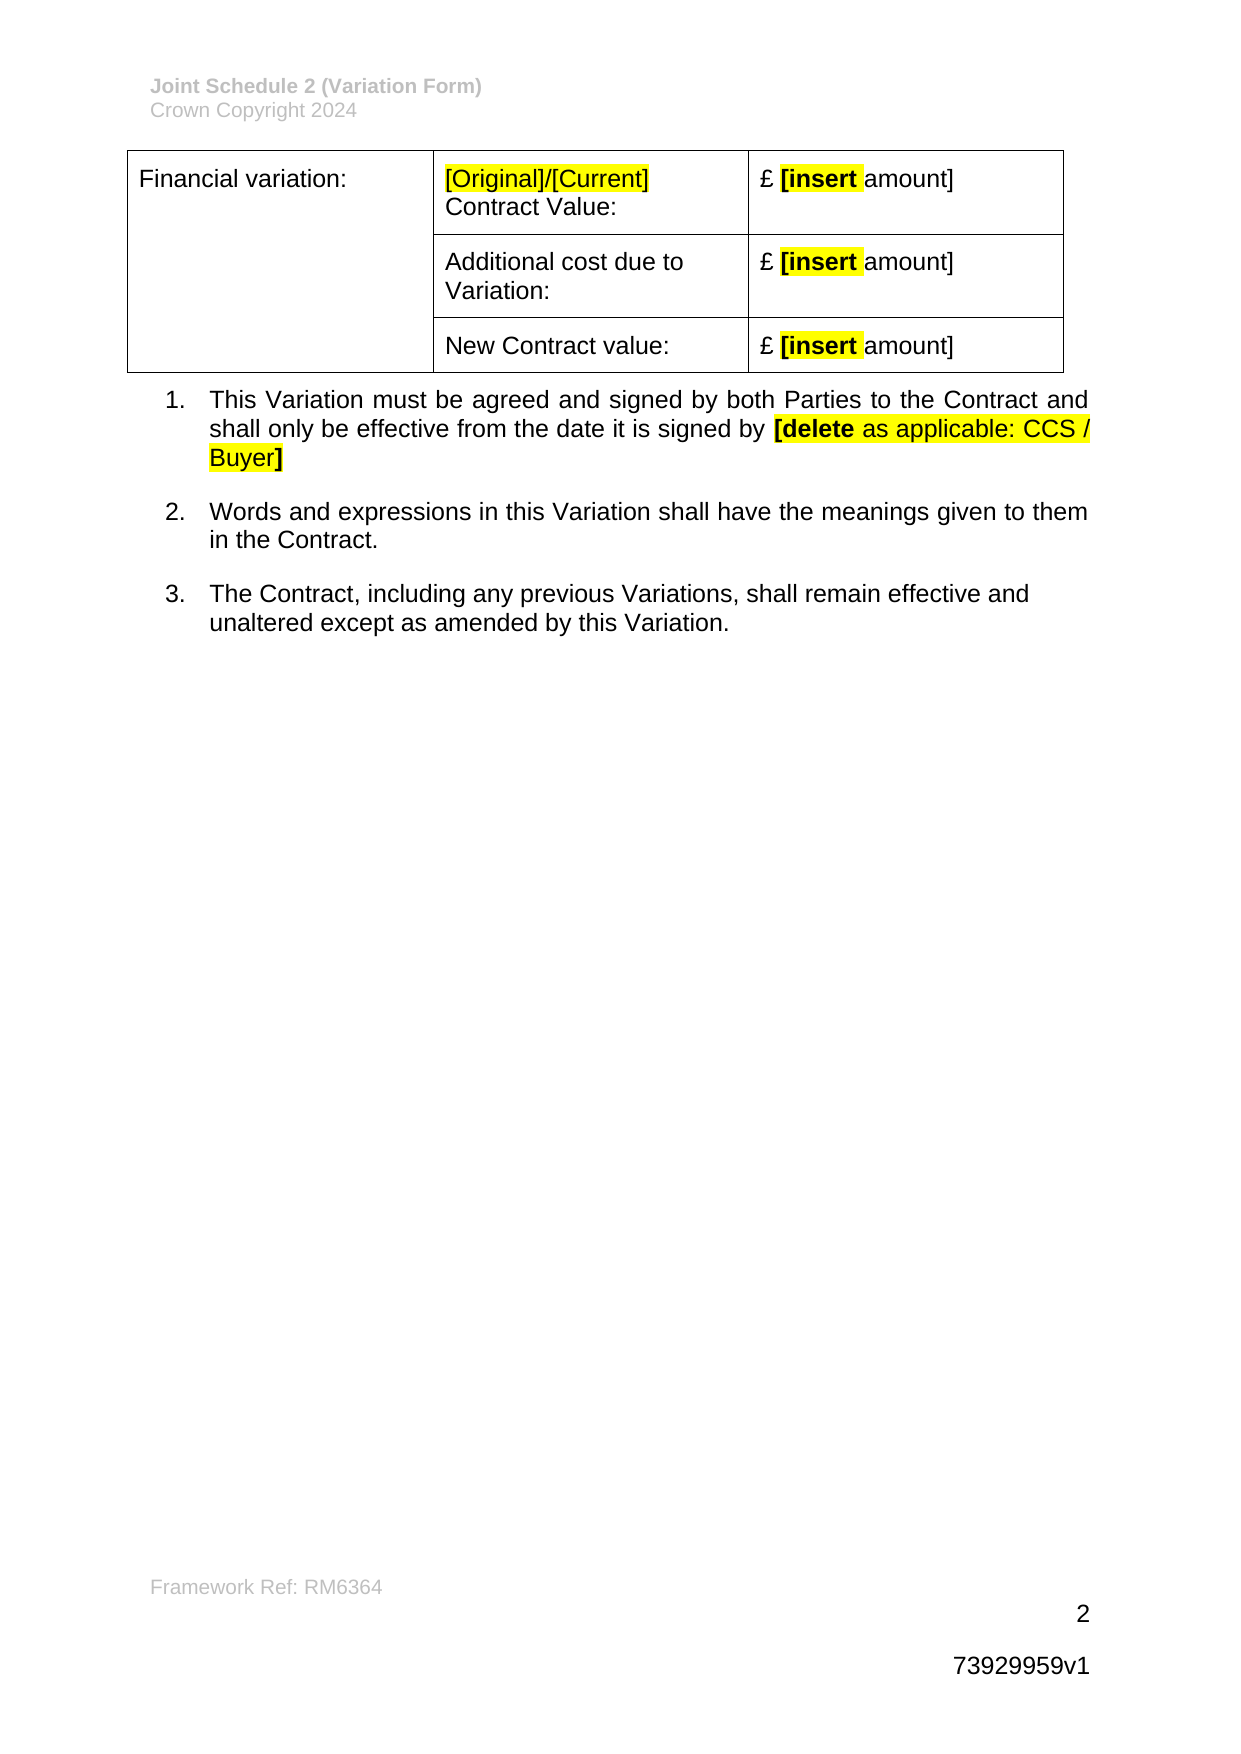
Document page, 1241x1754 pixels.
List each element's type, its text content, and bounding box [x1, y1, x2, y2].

table_cell Additional cost due to Variation: [434, 235, 748, 317]
table_cell £ [insert amount] [749, 151, 1063, 233]
list This Variation must be agreed and signed by both Parties to the Contract and shall only be effective from the date it is signed by [delete as applicable: CCS / Buyer] [165, 385, 1090, 472]
table_cell £ [insert amount] [749, 318, 1063, 372]
list Words and expressions in this Variation shall have the meanings given to them in the Contract. [165, 497, 1090, 554]
table_cell £ [insert amount] [749, 235, 1063, 317]
table_cell Financial variation: [128, 151, 433, 372]
table_cell [Original]/[Current] Contract Value: [434, 151, 748, 233]
table_cell New Contract value: [434, 318, 748, 372]
list The Contract, including any previous Variations, shall remain effective and unaltered except as amended by this Variation. [165, 579, 1090, 637]
